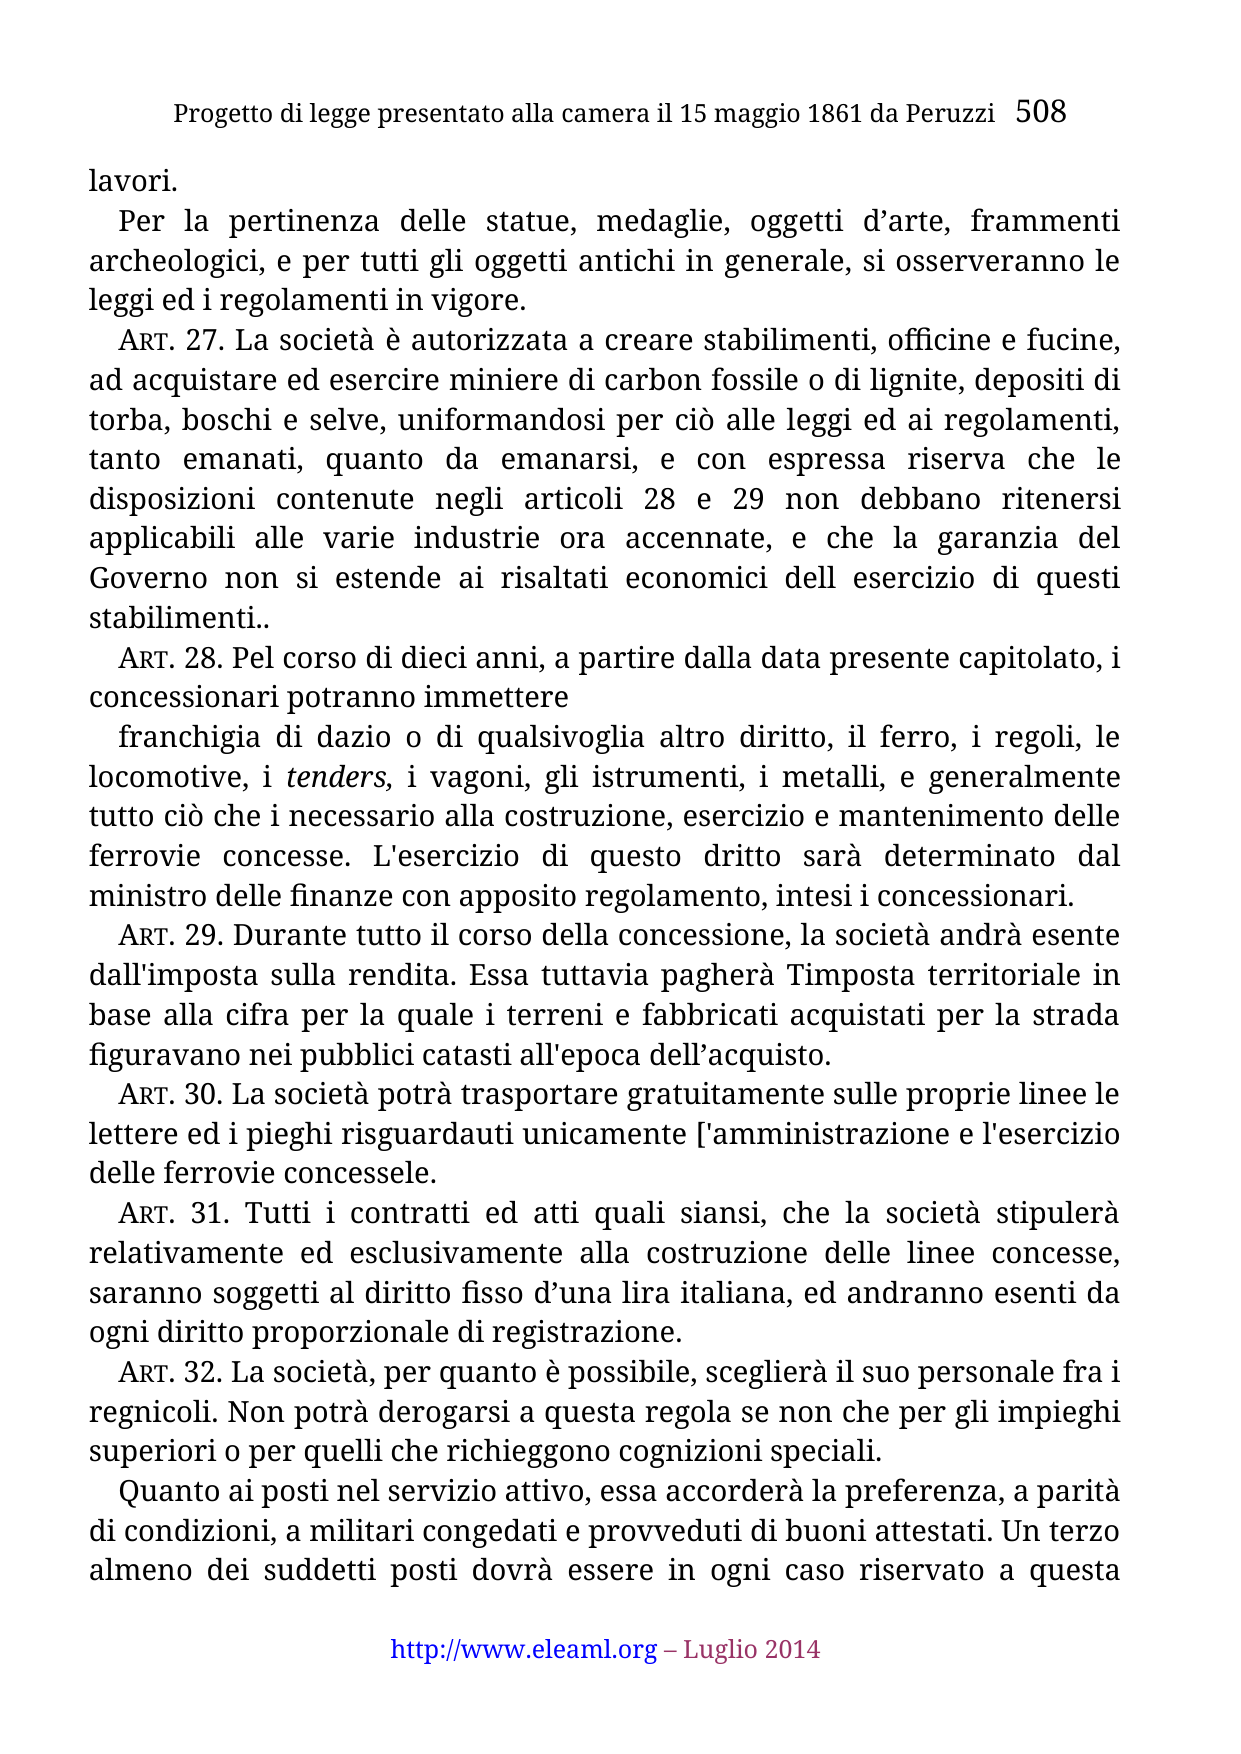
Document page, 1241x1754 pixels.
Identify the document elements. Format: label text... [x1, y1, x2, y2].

text Art. 27. La società è autorizzata a creare stabilimenti, officine e fucine, ad acquistare ed esercire miniere di carbon fossile o di lignite, depositi di torba, boschi e selve, uniformandosi per ciò alle leggi ed ai regolamenti, tanto emanati, quanto da emanarsi, e con espressa riserva che le disposizioni contenute negli articoli 28 e 29 non debbano ritenersi applicabili alle varie industrie ora accennate, e che la garanzia del Governo non si estende ai risaltati economici dell esercizio di questi stabilimenti.. [88, 319, 1122, 637]
text Art. 29. Durante tutto il corso della concessione, la società andrà esente dall'imposta sulla rendita. Essa tuttavia pagherà Timposta territoriale in base alla cifra per la quale i terreni e fabbricati acquistati per la strada figuravano nei pubblici catasti all'epoca dell’acquisto. [88, 915, 1122, 1073]
text franchigia di dazio o di qualsivoglia altro diritto, il ferro, i regoli, le locomotive, i tenders, i vagoni, gli istrumenti, i metalli, e generalmente tutto ciò che i necessario alla costruzione, esercizio e mantenimento delle ferrovie concesse. L'esercizio di questo dritto sarà determinato dal ministro delle finanze con apposito regolamento, intesi i concessionari. [88, 716, 1122, 915]
text lavori. [88, 161, 1122, 200]
text Quanto ai posti nel servizio attivo, essa accorderà la preferenza, a parità di condizioni, a militari congedati e provveduti di buoni attestati. Un terzo almeno dei suddetti posti dovrà essere in ogni caso riservato a questa [88, 1470, 1122, 1589]
text Art. 31. Tutti i contratti ed atti quali siansi, che la società stipulerà relativamente ed esclusivamente alla costruzione delle linee concesse, saranno soggetti al diritto fisso d’una lira italiana, ed andranno esenti da ogni diritto proporzionale di registrazione. [88, 1192, 1122, 1351]
text Per la pertinenza delle statue, medaglie, oggetti d’arte, frammenti archeologici, e per tutti gli oggetti antichi in generale, si osserveranno le leggi ed i regolamenti in vigore. [88, 200, 1122, 319]
text Art. 32. La società, per quanto è possibile, sceglierà il suo personale fra i regnicoli. Non potrà derogarsi a questa regola se non che per gli impieghi superiori o per quelli che richieggono cognizioni speciali. [88, 1351, 1122, 1470]
text Art. 28. Pel corso di dieci anni, a partire dalla data presente capitolato, i concessionari potranno immettere [88, 637, 1122, 716]
text Art. 30. La società potrà trasportare gratuitamente sulle proprie linee le lettere ed i pieghi risguardauti unicamente ['amministrazione e l'esercizio delle ferrovie concessele. [88, 1073, 1122, 1192]
